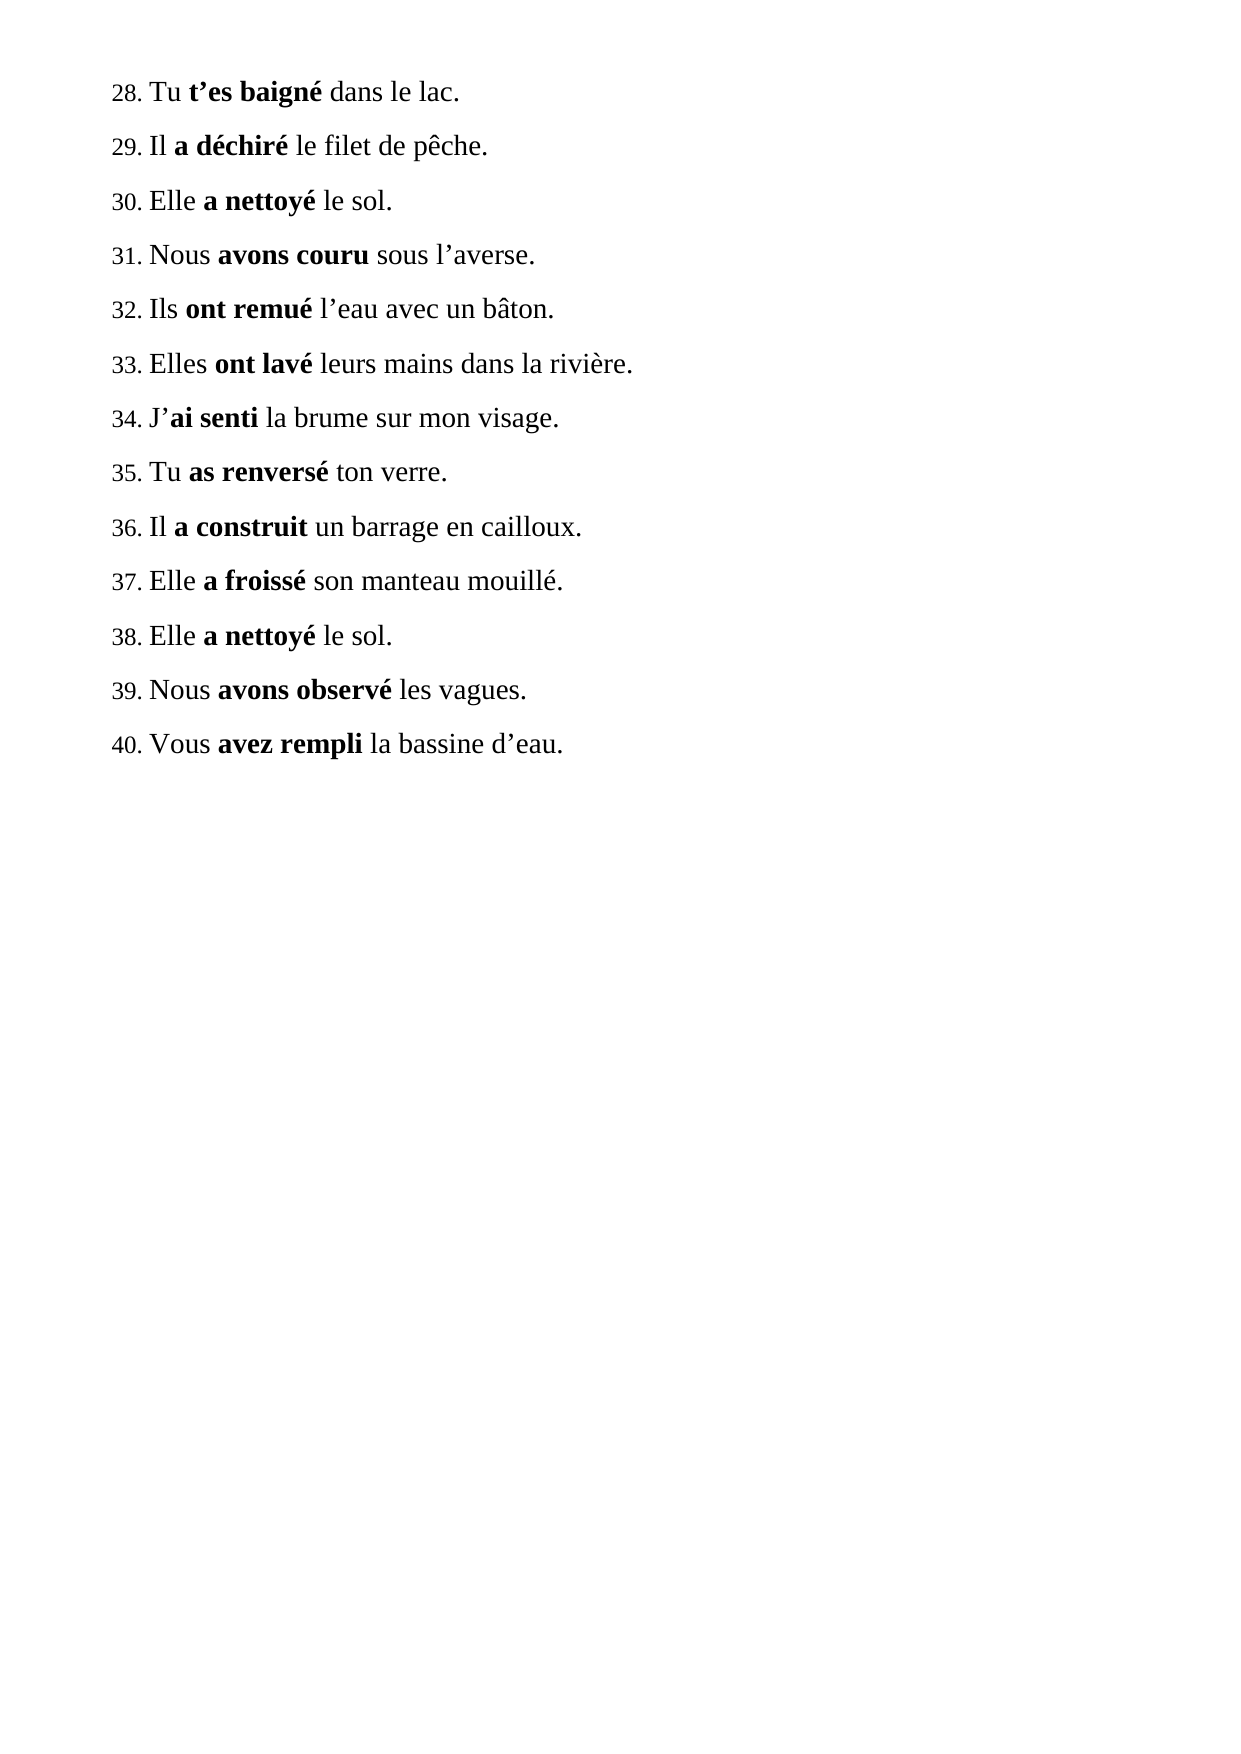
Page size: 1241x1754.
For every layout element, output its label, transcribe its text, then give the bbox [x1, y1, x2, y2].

list Tu t’es baigné dans le lac. [111, 74, 1093, 107]
list Vous avez rempli la bassine d’eau. [111, 726, 1093, 760]
list Elle a froissé son manteau mouillé. [111, 563, 1093, 597]
list Il a construit un barrage en cailloux. [111, 509, 1093, 542]
list Ils ont remué l’eau avec un bâton. [111, 291, 1093, 325]
list Tu as renversé ton verre. [111, 454, 1093, 488]
list Nous avons couru sous l’averse. [111, 237, 1093, 271]
list Elle a nettoyé le sol. [111, 183, 1093, 216]
list J’ai senti la brume sur mon visage. [111, 400, 1093, 434]
list Elles ont lavé leurs mains dans la rivière. [111, 346, 1093, 379]
list Nous avons observé les vagues. [111, 672, 1093, 706]
list Il a déchiré le filet de pêche. [111, 128, 1093, 162]
list Elle a nettoyé le sol. [111, 618, 1093, 651]
